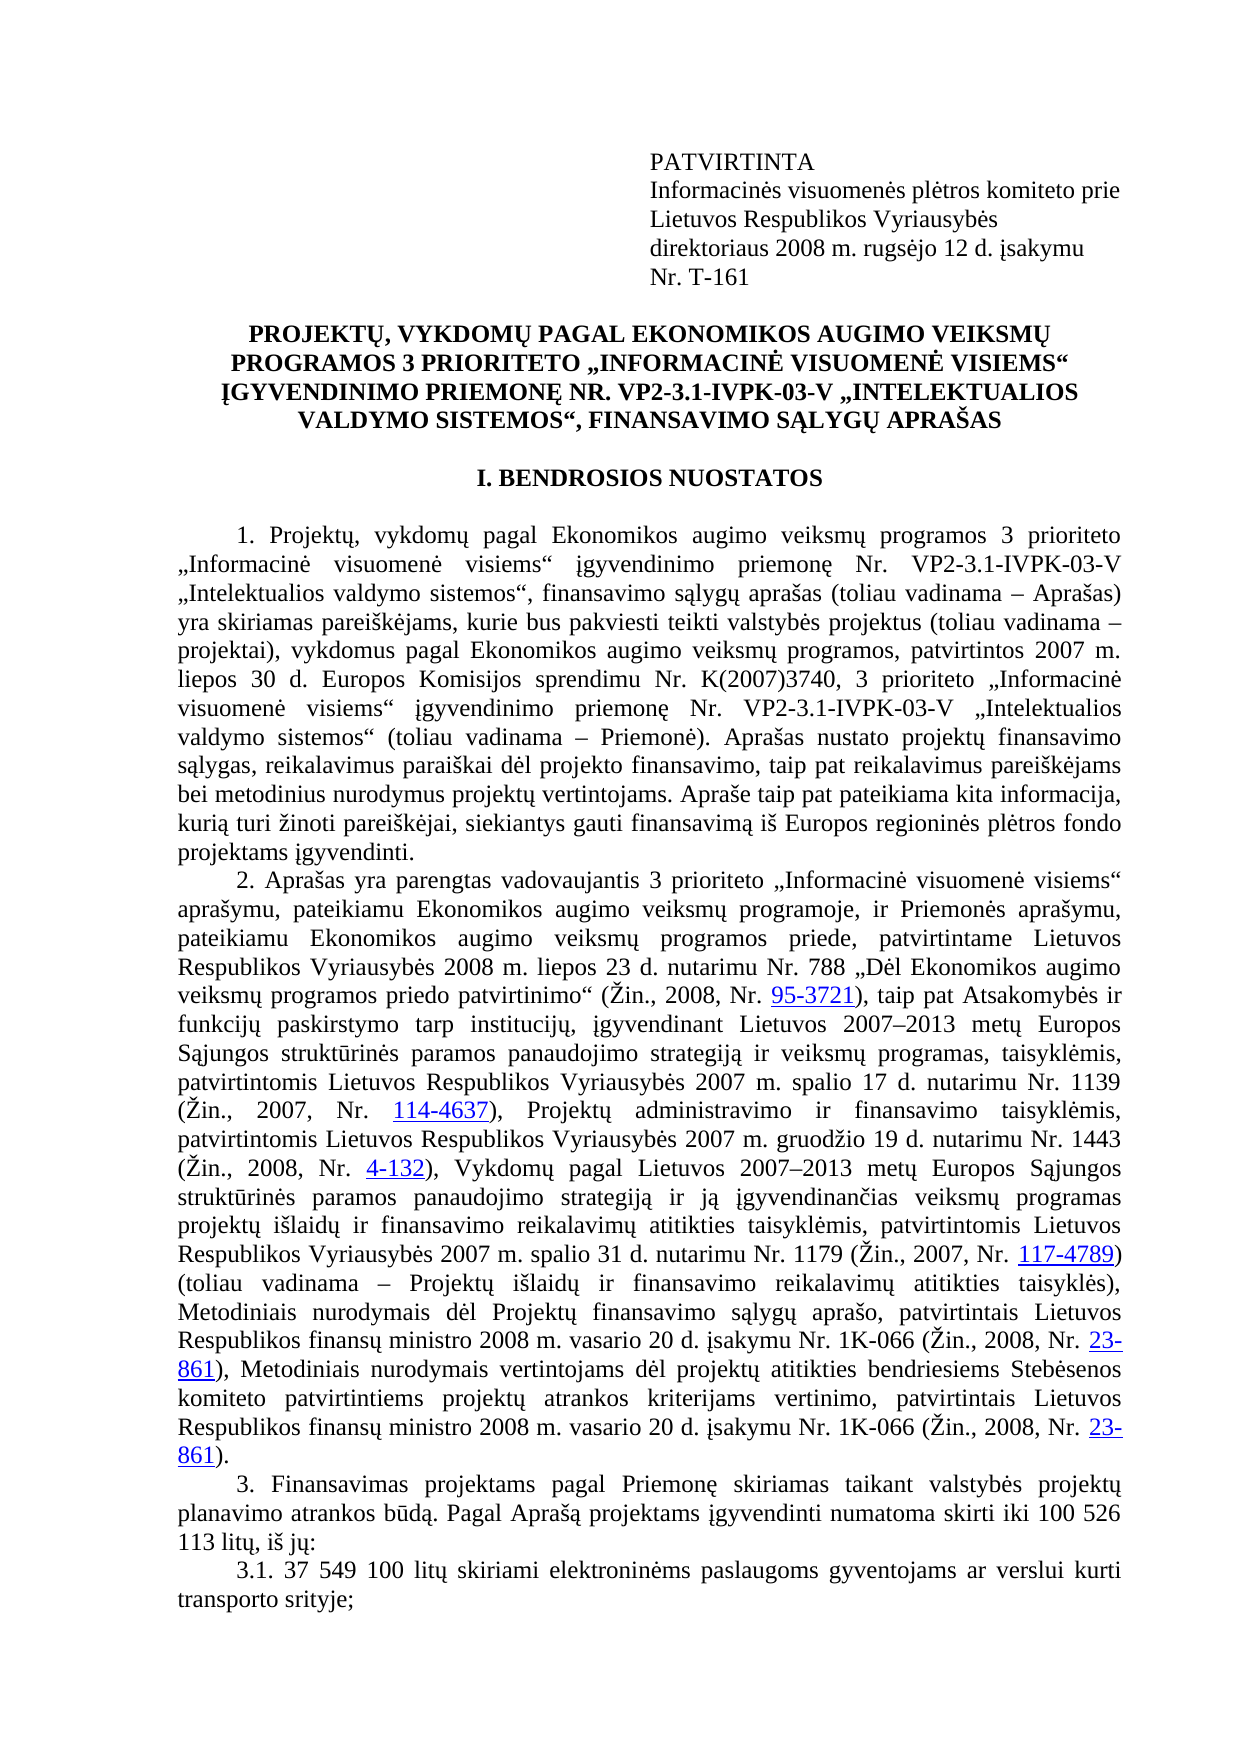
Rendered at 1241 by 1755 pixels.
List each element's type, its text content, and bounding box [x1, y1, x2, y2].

text 3.1. 37 549 100 litų skiriami elektroninėms paslaugoms gyventojams ar verslui kurti transporto srityje; [177, 1556, 1122, 1613]
text 1. Projektų, vykdomų pagal Ekonomikos augimo veiksmų programos 3 prioriteto „Informacinė visuomenė visiems“ įgyvendinimo priemonę Nr. VP2-3.1-IVPK-03-V „Intelektualios valdymo sistemos“, finansavimo sąlygų aprašas (toliau vadinama – Aprašas) yra skiriamas pareiškėjams, kurie bus pakviesti teikti valstybės projektus (toliau vadinama – projektai), vykdomus pagal Ekonomikos augimo veiksmų programos, patvirtintos 2007 m. liepos 30 d. Europos Komisijos sprendimu Nr. K(2007)3740, 3 prioriteto „Informacinė visuomenė visiems“ įgyvendinimo priemonę Nr. VP2-3.1-IVPK-03-V „Intelektualios valdymo sistemos“ (toliau vadinama – Priemonė). Aprašas nustato projektų finansavimo sąlygas, reikalavimus paraiškai dėl projekto finansavimo, taip pat reikalavimus pareiškėjams bei metodinius nurodymus projektų vertintojams. Apraše taip pat pateikiama kita informacija, kurią turi žinoti pareiškėjai, siekiantys gauti finansavimą iš Europos regioninės plėtros fondo projektams įgyvendinti. [177, 521, 1122, 866]
text I. BENDROSIOS NUOSTATOS [177, 463, 1122, 492]
text 3. Finansavimas projektams pagal Priemonę skiriamas taikant valstybės projektų planavimo atrankos būdą. Pagal Aprašą projektams įgyvendinti numatoma skirti iki 100 526 113 litų, iš jų: [177, 1469, 1122, 1556]
text PATVIRTINTA [649, 147, 1122, 176]
text PROJEKTŲ, VYKDOMŲ PAGAL EKONOMIKOS AUGIMO VEIKSMŲ PROGRAMOS 3 PRIORITETO „INFORMACINĖ VISUOMENĖ VISIEMS“ ĮGYVENDINIMO PRIEMONĘ NR. VP2-3.1-IVPK-03-V „INTELEKTUALIOS VALDYMO SISTEMOS“, FINANSAVIMO SĄLYGŲ APRAŠAS [177, 319, 1122, 434]
text Informacinės visuomenės plėtros komiteto prie Lietuvos Respublikos Vyriausybės direktoriaus 2008 m. rugsėjo 12 d. įsakymu Nr. T-161 [649, 176, 1122, 291]
text 2. Aprašas yra parengtas vadovaujantis 3 prioriteto „Informacinė visuomenė visiems“ aprašymu, pateikiamu Ekonomikos augimo veiksmų programoje, ir Priemonės aprašymu, pateikiamu Ekonomikos augimo veiksmų programos priede, patvirtintame Lietuvos Respublikos Vyriausybės 2008 m. liepos 23 d. nutarimu Nr. 788 „Dėl Ekonomikos augimo veiksmų programos priedo patvirtinimo“ (Žin., 2008, Nr. 95-3721), taip pat Atsakomybės ir funkcijų paskirstymo tarp institucijų, įgyvendinant Lietuvos 2007–2013 metų Europos Sąjungos struktūrinės paramos panaudojimo strategiją ir veiksmų programas, taisyklėmis, patvirtintomis Lietuvos Respublikos Vyriausybės 2007 m. spalio 17 d. nutarimu Nr. 1139 (Žin., 2007, Nr. 114-4637), Projektų administravimo ir finansavimo taisyklėmis, patvirtintomis Lietuvos Respublikos Vyriausybės 2007 m. gruodžio 19 d. nutarimu Nr. 1443 (Žin., 2008, Nr. 4-132), Vykdomų pagal Lietuvos 2007–2013 metų Europos Sąjungos struktūrinės paramos panaudojimo strategiją ir ją įgyvendinančias veiksmų programas projektų išlaidų ir finansavimo reikalavimų atitikties taisyklėmis, patvirtintomis Lietuvos Respublikos Vyriausybės 2007 m. spalio 31 d. nutarimu Nr. 1179 (Žin., 2007, Nr. 117-4789) (toliau vadinama – Projektų išlaidų ir finansavimo reikalavimų atitikties taisyklės), Metodiniais nurodymais dėl Projektų finansavimo sąlygų aprašo, patvirtintais Lietuvos Respublikos finansų ministro 2008 m. vasario 20 d. įsakymu Nr. 1K-066 (Žin., 2008, Nr. 23-861), Metodiniais nurodymais vertintojams dėl projektų atitikties bendriesiems Stebėsenos komiteto patvirtintiems projektų atrankos kriterijams vertinimo, patvirtintais Lietuvos Respublikos finansų ministro 2008 m. vasario 20 d. įsakymu Nr. 1K-066 (Žin., 2008, Nr. 23-861). [177, 866, 1122, 1469]
